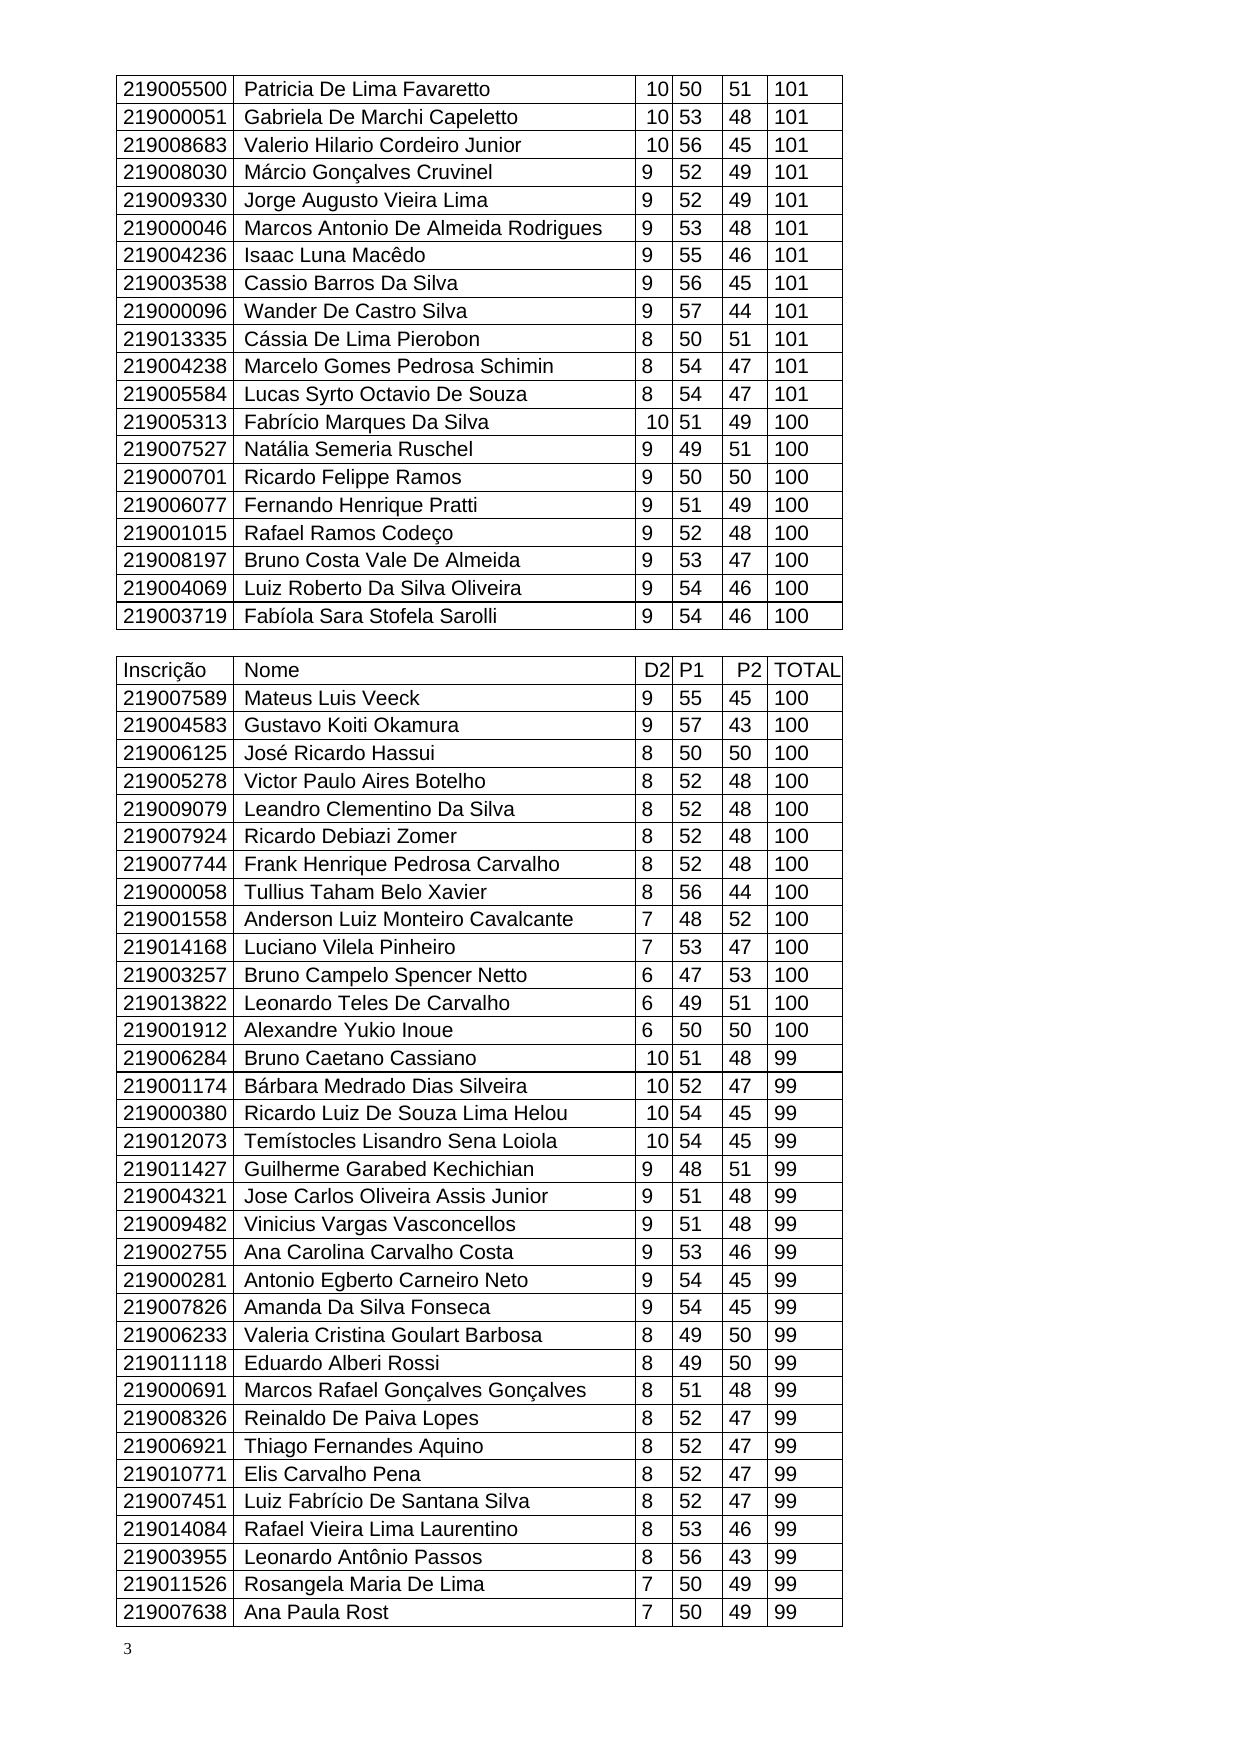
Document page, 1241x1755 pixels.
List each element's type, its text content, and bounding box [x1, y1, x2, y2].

table_cell Fernando Henrique Pratti [234, 492, 635, 518]
table_cell 101 [768, 159, 842, 186]
table_cell 48 [723, 104, 767, 130]
table_cell Bruno Caetano Cassiano [234, 1045, 635, 1071]
table_cell 47 [723, 381, 767, 407]
table_cell 6 [636, 1017, 672, 1044]
table_cell 219006284 [117, 1045, 233, 1071]
table_cell 46 [723, 1516, 767, 1542]
table_cell 48 [723, 768, 767, 794]
table_cell 50 [723, 740, 767, 767]
table_cell Jose Carlos Oliveira Assis Junior [234, 1183, 635, 1210]
table_cell 43 [723, 1544, 767, 1570]
table_cell 101 [768, 298, 842, 324]
table_cell 48 [723, 215, 767, 241]
table_cell Alexandre Yukio Inoue [234, 1017, 635, 1044]
table_cell 8 [636, 795, 672, 822]
table_cell 47 [723, 1405, 767, 1432]
table_cell 219005278 [117, 768, 233, 794]
table_cell 219009079 [117, 795, 233, 822]
table_cell 100 [768, 851, 842, 877]
table_cell 8 [636, 1460, 672, 1487]
table_cell 49 [723, 1599, 767, 1626]
table_cell 100 [768, 685, 842, 711]
table_cell 219007826 [117, 1294, 233, 1321]
table_cell Marcelo Gomes Pedrosa Schimin [234, 353, 635, 380]
table_cell 219003257 [117, 962, 233, 988]
table_cell 219004321 [117, 1183, 233, 1210]
table_cell 47 [723, 934, 767, 961]
table_cell 8 [636, 768, 672, 794]
table_cell 99 [768, 1294, 842, 1321]
table_cell 9 [636, 187, 672, 213]
table_cell 219000701 [117, 464, 233, 491]
table_cell 219000046 [117, 215, 233, 241]
table_cell 54 [673, 381, 722, 407]
table_cell 6 [636, 962, 672, 988]
table_cell 9 [636, 1156, 672, 1182]
table_cell 48 [723, 851, 767, 877]
table_cell 50 [673, 1017, 722, 1044]
table_cell 54 [673, 1128, 722, 1154]
table_cell 101 [768, 187, 842, 213]
table_cell 49 [723, 187, 767, 213]
table_cell 8 [636, 353, 672, 380]
table_cell 219005584 [117, 381, 233, 407]
table_cell 99 [768, 1073, 842, 1099]
table_cell 219001174 [117, 1073, 233, 1099]
table_cell 9 [636, 1183, 672, 1210]
table_cell 99 [768, 1183, 842, 1210]
table_cell 53 [673, 1239, 722, 1265]
table_cell 52 [673, 795, 722, 822]
table_cell 49 [723, 1571, 767, 1598]
table_cell 50 [723, 464, 767, 491]
table_cell 101 [768, 104, 842, 130]
table_cell 48 [723, 519, 767, 546]
table_cell 9 [636, 1266, 672, 1293]
table_cell 99 [768, 1322, 842, 1348]
table_cell 100 [768, 740, 842, 767]
table_cell 99 [768, 1266, 842, 1293]
table_cell 8 [636, 879, 672, 905]
table_cell 53 [673, 104, 722, 130]
table_cell Guilherme Garabed Kechichian [234, 1156, 635, 1182]
table_cell Jorge Augusto Vieira Lima [234, 187, 635, 213]
table_header P1 [673, 657, 722, 683]
table_cell 51 [673, 1045, 722, 1071]
table_cell 9 [636, 298, 672, 324]
table_cell 99 [768, 1571, 842, 1598]
table_cell 219012073 [117, 1128, 233, 1154]
table_cell 54 [673, 1266, 722, 1293]
table_cell 54 [673, 603, 722, 629]
table_cell 8 [636, 1405, 672, 1432]
table_cell José Ricardo Hassui [234, 740, 635, 767]
table_cell 219009482 [117, 1211, 233, 1238]
table_cell 52 [673, 1433, 722, 1459]
table_cell 8 [636, 1433, 672, 1459]
table_cell 50 [673, 740, 722, 767]
table_cell Cássia De Lima Pierobon [234, 325, 635, 352]
table_cell Cassio Barros Da Silva [234, 270, 635, 297]
table_cell 219000281 [117, 1266, 233, 1293]
table_cell 52 [673, 159, 722, 186]
table_cell 55 [673, 685, 722, 711]
table_cell 47 [723, 1433, 767, 1459]
table_cell 99 [768, 1211, 842, 1238]
table_cell 9 [636, 159, 672, 186]
table_cell Marcos Antonio De Almeida Rodrigues [234, 215, 635, 241]
table_cell 46 [723, 1239, 767, 1265]
table_cell Thiago Fernandes Aquino [234, 1433, 635, 1459]
table_cell Ana Paula Rost [234, 1599, 635, 1626]
table_cell Bruno Costa Vale De Almeida [234, 547, 635, 574]
table_cell Luiz Fabrício De Santana Silva [234, 1488, 635, 1515]
table_cell 9 [636, 1294, 672, 1321]
table_cell 46 [723, 575, 767, 601]
table_cell 100 [768, 603, 842, 629]
table_cell 50 [723, 1322, 767, 1348]
table_cell 56 [673, 270, 722, 297]
table_cell 50 [723, 1350, 767, 1376]
table_cell 10 [636, 1045, 672, 1071]
table_cell 219008326 [117, 1405, 233, 1432]
table_cell 54 [673, 353, 722, 380]
table_cell 100 [768, 575, 842, 601]
table_cell 101 [768, 76, 842, 103]
table_cell 51 [673, 1211, 722, 1238]
table_cell 9 [636, 436, 672, 463]
table_cell Isaac Luna Macêdo [234, 242, 635, 269]
table_cell Temístocles Lisandro Sena Loiola [234, 1128, 635, 1154]
table_cell 56 [673, 131, 722, 158]
table_cell 100 [768, 409, 842, 435]
table_cell 52 [673, 519, 722, 546]
table_cell 7 [636, 1599, 672, 1626]
table_cell Rosangela Maria De Lima [234, 1571, 635, 1598]
table_cell 100 [768, 989, 842, 1016]
table_cell 8 [636, 381, 672, 407]
table_cell 57 [673, 298, 722, 324]
table_cell 9 [636, 492, 672, 518]
table_cell Valerio Hilario Cordeiro Junior [234, 131, 635, 158]
table_cell 219008030 [117, 159, 233, 186]
table_cell 49 [723, 159, 767, 186]
table_cell 219005313 [117, 409, 233, 435]
table_cell 52 [673, 1460, 722, 1487]
table_cell 46 [723, 603, 767, 629]
table_cell 9 [636, 242, 672, 269]
table_cell 6 [636, 989, 672, 1016]
table_cell 99 [768, 1516, 842, 1542]
table_cell 7 [636, 906, 672, 933]
table_cell Leonardo Teles De Carvalho [234, 989, 635, 1016]
table_cell 8 [636, 1488, 672, 1515]
table_cell 52 [673, 187, 722, 213]
table_cell 47 [723, 1073, 767, 1099]
table_cell 51 [673, 1183, 722, 1210]
table_cell 99 [768, 1599, 842, 1626]
table_cell 100 [768, 712, 842, 739]
table_cell 50 [723, 1017, 767, 1044]
table_cell 45 [723, 1100, 767, 1127]
table_cell 9 [636, 1239, 672, 1265]
table_cell Leonardo Antônio Passos [234, 1544, 635, 1570]
table_cell 10 [636, 131, 672, 158]
table_cell 55 [673, 242, 722, 269]
table_cell 54 [673, 575, 722, 601]
table_cell 219007451 [117, 1488, 233, 1515]
table_cell 54 [673, 1294, 722, 1321]
table_cell Bárbara Medrado Dias Silveira [234, 1073, 635, 1099]
table_cell 10 [636, 409, 672, 435]
table_cell 219009330 [117, 187, 233, 213]
table_cell 101 [768, 131, 842, 158]
table_cell 101 [768, 270, 842, 297]
table_cell 52 [723, 906, 767, 933]
table_cell Gustavo Koiti Okamura [234, 712, 635, 739]
table_cell 219004238 [117, 353, 233, 380]
table_cell 219003719 [117, 603, 233, 629]
table_cell 50 [673, 76, 722, 103]
table_cell 219006921 [117, 1433, 233, 1459]
table_cell 51 [673, 409, 722, 435]
table_cell 44 [723, 298, 767, 324]
table_cell 9 [636, 547, 672, 574]
table_cell 219000691 [117, 1377, 233, 1404]
table_cell 219006077 [117, 492, 233, 518]
table_cell Amanda Da Silva Fonseca [234, 1294, 635, 1321]
table_cell Victor Paulo Aires Botelho [234, 768, 635, 794]
table_cell Patricia De Lima Favaretto [234, 76, 635, 103]
table_cell 219000058 [117, 879, 233, 905]
table_cell Luciano Vilela Pinheiro [234, 934, 635, 961]
table_cell 100 [768, 547, 842, 574]
table_cell 45 [723, 1294, 767, 1321]
table_cell 45 [723, 1128, 767, 1154]
table_cell 101 [768, 325, 842, 352]
table_cell 45 [723, 131, 767, 158]
table_cell Marcos Rafael Gonçalves Gonçalves [234, 1377, 635, 1404]
table_cell 8 [636, 1322, 672, 1348]
table_cell 7 [636, 1571, 672, 1598]
table_cell 9 [636, 685, 672, 711]
table_cell Valeria Cristina Goulart Barbosa [234, 1322, 635, 1348]
table_cell 51 [723, 325, 767, 352]
table_cell 219000096 [117, 298, 233, 324]
table_cell 49 [723, 409, 767, 435]
table_cell 48 [723, 1045, 767, 1071]
table_cell Frank Henrique Pedrosa Carvalho [234, 851, 635, 877]
table_cell 219008197 [117, 547, 233, 574]
table_cell 53 [673, 215, 722, 241]
table_cell 48 [723, 1211, 767, 1238]
table_cell Fabrício Marques Da Silva [234, 409, 635, 435]
table_cell 10 [636, 76, 672, 103]
table_cell Fabíola Sara Stofela Sarolli [234, 603, 635, 629]
table_cell 99 [768, 1433, 842, 1459]
table_cell 53 [673, 1516, 722, 1542]
table_cell 100 [768, 795, 842, 822]
table_cell 101 [768, 381, 842, 407]
table_cell 45 [723, 685, 767, 711]
table_cell 9 [636, 575, 672, 601]
table_cell 99 [768, 1350, 842, 1376]
table_cell 9 [636, 712, 672, 739]
table_cell 52 [673, 823, 722, 850]
table_cell 8 [636, 1544, 672, 1570]
table_cell Eduardo Alberi Rossi [234, 1350, 635, 1376]
table_cell 100 [768, 519, 842, 546]
table_cell 219011118 [117, 1350, 233, 1376]
table_cell 9 [636, 1211, 672, 1238]
table_cell 100 [768, 934, 842, 961]
table_cell 219011526 [117, 1571, 233, 1598]
table_cell 100 [768, 1017, 842, 1044]
table_cell Leandro Clementino Da Silva [234, 795, 635, 822]
table_cell 100 [768, 962, 842, 988]
table_cell 49 [673, 1350, 722, 1376]
table_cell 53 [723, 962, 767, 988]
table_cell 10 [636, 1073, 672, 1099]
table_cell 219007744 [117, 851, 233, 877]
table_cell 8 [636, 1516, 672, 1542]
table_cell 219004069 [117, 575, 233, 601]
table_header P2 [723, 657, 767, 683]
table_cell 219006125 [117, 740, 233, 767]
table_cell 219013822 [117, 989, 233, 1016]
table_cell 100 [768, 823, 842, 850]
table_cell 52 [673, 1405, 722, 1432]
table_cell Ricardo Debiazi Zomer [234, 823, 635, 850]
table_cell 219013335 [117, 325, 233, 352]
table_cell 99 [768, 1460, 842, 1487]
table_cell 49 [673, 1322, 722, 1348]
table_cell 50 [673, 325, 722, 352]
table_cell 45 [723, 1266, 767, 1293]
table_cell 9 [636, 270, 672, 297]
table_cell 99 [768, 1045, 842, 1071]
table_cell 219010771 [117, 1460, 233, 1487]
table_cell Rafael Ramos Codeço [234, 519, 635, 546]
table_cell 43 [723, 712, 767, 739]
table_cell Antonio Egberto Carneiro Neto [234, 1266, 635, 1293]
table_cell Mateus Luis Veeck [234, 685, 635, 711]
table_cell 101 [768, 215, 842, 241]
table_cell 101 [768, 353, 842, 380]
table_cell 44 [723, 879, 767, 905]
table_cell 52 [673, 768, 722, 794]
table_cell 101 [768, 242, 842, 269]
table_cell Vinicius Vargas Vasconcellos [234, 1211, 635, 1238]
table_cell Reinaldo De Paiva Lopes [234, 1405, 635, 1432]
table_cell 8 [636, 851, 672, 877]
table_header Inscrição [117, 657, 233, 683]
table_cell 51 [673, 1377, 722, 1404]
table_cell 219001015 [117, 519, 233, 546]
table_cell 9 [636, 603, 672, 629]
table_cell 100 [768, 436, 842, 463]
table_cell 47 [723, 1488, 767, 1515]
table_cell 219003955 [117, 1544, 233, 1570]
table_cell 56 [673, 879, 722, 905]
table_cell 219014168 [117, 934, 233, 961]
table_cell 7 [636, 934, 672, 961]
table_cell Lucas Syrto Octavio De Souza [234, 381, 635, 407]
table_cell 49 [673, 436, 722, 463]
table_cell 51 [723, 436, 767, 463]
table_cell 10 [636, 104, 672, 130]
table_cell 99 [768, 1544, 842, 1570]
table_cell 52 [673, 1073, 722, 1099]
table_cell 48 [673, 906, 722, 933]
table_cell 100 [768, 906, 842, 933]
table_cell 53 [673, 547, 722, 574]
table_cell 99 [768, 1488, 842, 1515]
table_cell 99 [768, 1377, 842, 1404]
table_cell 48 [723, 1377, 767, 1404]
table_cell Tullius Taham Belo Xavier [234, 879, 635, 905]
table_cell 9 [636, 519, 672, 546]
table_cell 219000051 [117, 104, 233, 130]
table_cell Anderson Luiz Monteiro Cavalcante [234, 906, 635, 933]
table_cell 10 [636, 1128, 672, 1154]
table_cell 49 [673, 989, 722, 1016]
table_cell 8 [636, 740, 672, 767]
table_cell 49 [723, 492, 767, 518]
table_cell 219001558 [117, 906, 233, 933]
table_cell 99 [768, 1156, 842, 1182]
table_cell 100 [768, 879, 842, 905]
table_header TOTAL [768, 657, 842, 683]
table_cell 53 [673, 934, 722, 961]
table_cell Elis Carvalho Pena [234, 1460, 635, 1487]
table_cell 57 [673, 712, 722, 739]
table_cell Wander De Castro Silva [234, 298, 635, 324]
table_cell 219007924 [117, 823, 233, 850]
table_cell 219002755 [117, 1239, 233, 1265]
table_cell 99 [768, 1128, 842, 1154]
table_cell 99 [768, 1405, 842, 1432]
table_cell 8 [636, 823, 672, 850]
table_cell 219006233 [117, 1322, 233, 1348]
table_cell 48 [723, 795, 767, 822]
table_cell 45 [723, 270, 767, 297]
table_cell Ricardo Luiz De Souza Lima Helou [234, 1100, 635, 1127]
table_cell 99 [768, 1239, 842, 1265]
table_cell 51 [723, 76, 767, 103]
table_header D2 [636, 657, 672, 683]
table_cell 47 [673, 962, 722, 988]
table_header Nome [234, 657, 635, 683]
table_cell 219004236 [117, 242, 233, 269]
table_cell 219001912 [117, 1017, 233, 1044]
table_cell 48 [723, 1183, 767, 1210]
table_cell 219000380 [117, 1100, 233, 1127]
table_cell 46 [723, 242, 767, 269]
table_cell 99 [768, 1100, 842, 1127]
table_cell 50 [673, 1599, 722, 1626]
table_cell 219003538 [117, 270, 233, 297]
table_cell Natália Semeria Ruschel [234, 436, 635, 463]
table_cell 51 [673, 492, 722, 518]
table_cell Márcio Gonçalves Cruvinel [234, 159, 635, 186]
table_cell 52 [673, 1488, 722, 1515]
table_cell 54 [673, 1100, 722, 1127]
table_cell 8 [636, 1377, 672, 1404]
table_cell 47 [723, 353, 767, 380]
table_cell 51 [723, 1156, 767, 1182]
table_cell 219014084 [117, 1516, 233, 1542]
table_cell 51 [723, 989, 767, 1016]
table_cell 50 [673, 464, 722, 491]
table_cell 219011427 [117, 1156, 233, 1182]
table_cell 8 [636, 1350, 672, 1376]
table_cell 219007589 [117, 685, 233, 711]
table_cell 8 [636, 325, 672, 352]
table_cell Rafael Vieira Lima Laurentino [234, 1516, 635, 1542]
table_cell 219008683 [117, 131, 233, 158]
table_cell Luiz Roberto Da Silva Oliveira [234, 575, 635, 601]
table_cell 219007638 [117, 1599, 233, 1626]
table_cell 100 [768, 492, 842, 518]
table_cell 9 [636, 464, 672, 491]
table_cell 10 [636, 1100, 672, 1127]
table_cell Ricardo Felippe Ramos [234, 464, 635, 491]
table_cell 9 [636, 215, 672, 241]
table_cell 50 [673, 1571, 722, 1598]
table_cell 219005500 [117, 76, 233, 103]
table_cell 47 [723, 1460, 767, 1487]
table_cell 219007527 [117, 436, 233, 463]
table_cell 100 [768, 464, 842, 491]
table_cell 100 [768, 768, 842, 794]
table_cell 47 [723, 547, 767, 574]
table_cell Ana Carolina Carvalho Costa [234, 1239, 635, 1265]
table_cell Gabriela De Marchi Capeletto [234, 104, 635, 130]
table_cell 48 [723, 823, 767, 850]
table_cell Bruno Campelo Spencer Netto [234, 962, 635, 988]
table_cell 48 [673, 1156, 722, 1182]
table_cell 52 [673, 851, 722, 877]
table_cell 219004583 [117, 712, 233, 739]
table_cell 56 [673, 1544, 722, 1570]
